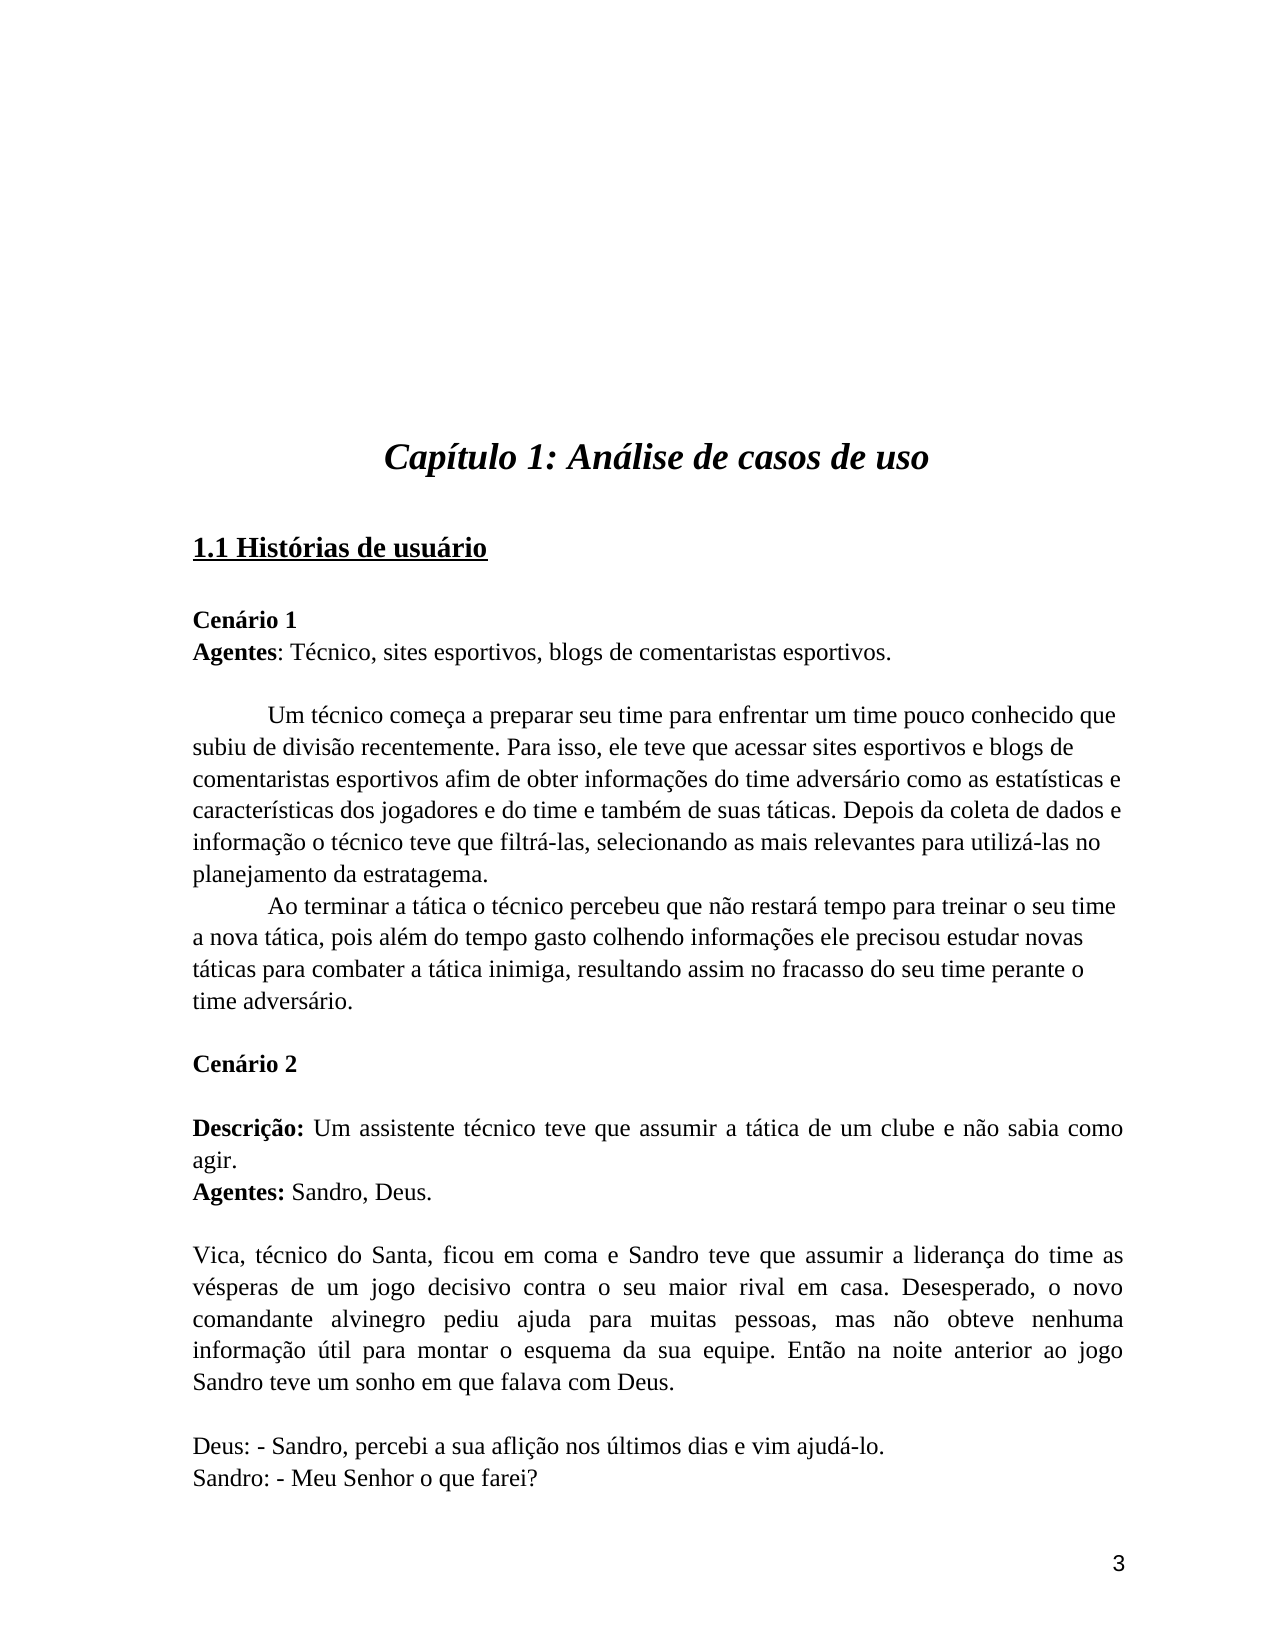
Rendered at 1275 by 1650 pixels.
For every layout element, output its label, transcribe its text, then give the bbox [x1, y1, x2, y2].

text Agentes: Sandro, Deus. [192, 1178, 1125, 1205]
text Sandro: - Meu Senhor o que farei? [192, 1464, 1125, 1491]
text Vica, técnico do Santa, ficou em coma e Sandro teve que assumir a liderança do time as vésperas de um jogo decisivo contra o seu maior rival em casa. Desesperado, o novo comandante alvinegro pediu ajuda para muitas pessoas, mas não obteve nenhuma informação útil para montar o esquema da sua equipe. Então na noite anterior ao jogo Sandro teve um sonho em que falava com Deus. [192, 1241, 1125, 1396]
subtitle Capítulo 1: Análise de casos de uso [192, 436, 1125, 478]
text 1.1 Histórias de usuário [192, 532, 1125, 564]
text Cenário 2 [192, 1051, 1125, 1078]
text Um técnico começa a preparar seu time para enfrentar um time pouco conhecido que subiu de divisão recentemente. Para isso, ele teve que acessar sites esportivos e blogs de comentaristas esportivos afim de obter informações do time adversário como as estatísticas e características dos jogadores e do time e também de suas táticas. Depois da coleta de dados e informação o técnico teve que filtrá-las, selecionando as mais relevantes para utilizá-las no planejamento da estratagema. [192, 701, 1125, 888]
text Deus: - Sandro, percebi a sua aflição nos últimos dias e vim ajudá-lo. [192, 1432, 1125, 1459]
text Agentes: Técnico, sites esportivos, blogs de comentaristas esportivos. [192, 638, 1125, 665]
text Descrição: Um assistente técnico teve que assumir a tática de um clube e não sabia como agir. [192, 1114, 1125, 1174]
text Ao terminar a tática o técnico percebeu que não restará tempo para treinar o seu time a nova tática, pois além do tempo gasto colhendo informações ele precisou estudar novas táticas para combater a tática inimiga, resultando assim no fracasso do seu time perante o time adversário. [192, 892, 1125, 1015]
text Cenário 1 [192, 606, 1125, 633]
